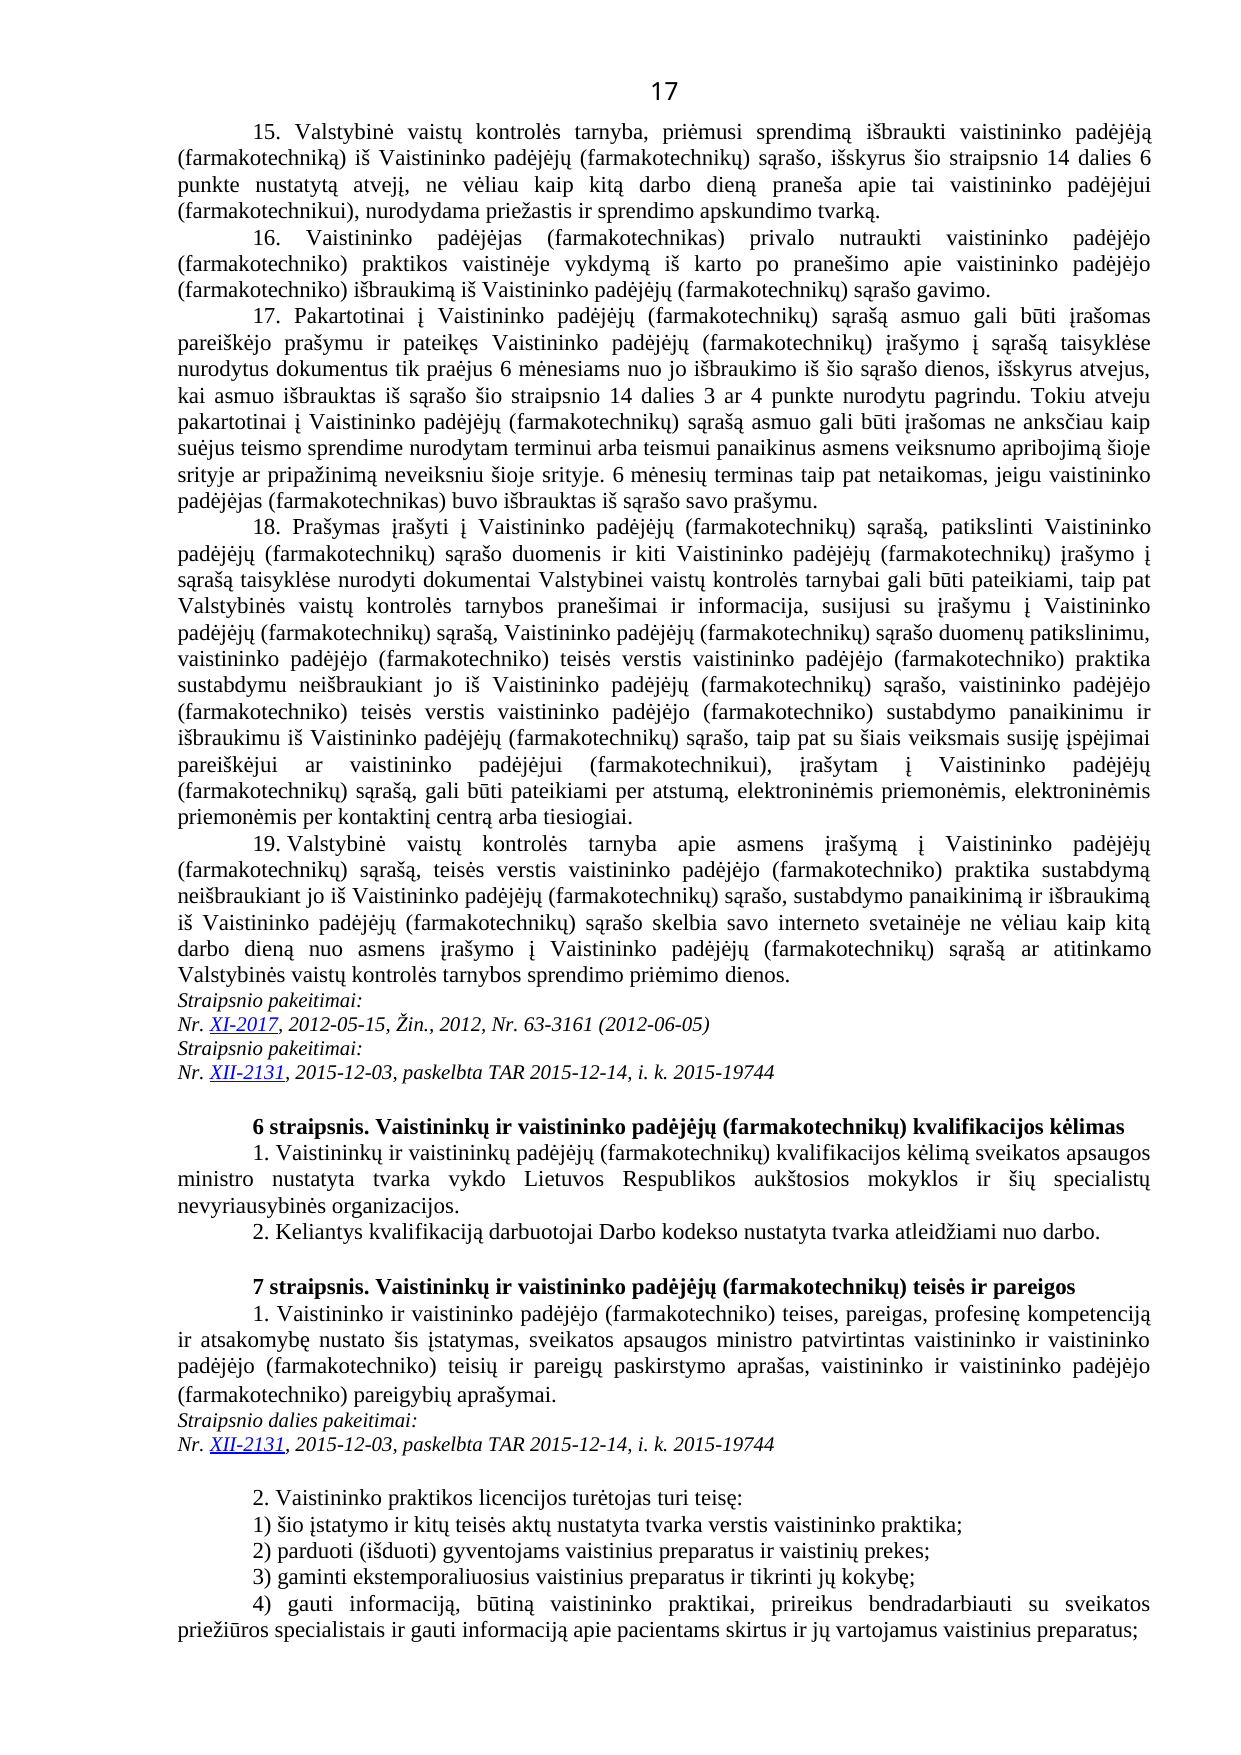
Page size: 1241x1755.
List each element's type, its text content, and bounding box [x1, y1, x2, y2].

text 15. Valstybinė vaistų kontrolės tarnyba, priėmusi sprendimą išbraukti vaistininko padėjėją (farmakotechniką) iš Vaistininko padėjėjų (farmakotechnikų) sąrašo, išskyrus šio straipsnio 14 dalies 6 punkte nustatytą atvejį, ne vėliau kaip kitą darbo dieną praneša apie tai vaistininko padėjėjui (farmakotechnikui), nurodydama priežastis ir sprendimo apskundimo tvarką. [177, 118, 1152, 223]
text Nr. XII-2131, 2015-12-03, paskelbta TAR 2015-12-14, i. k. 2015-19744 [177, 1432, 1152, 1456]
text 16. Vaistininko padėjėjas (farmakotechnikas) privalo nutraukti vaistininko padėjėjo (farmakotechniko) praktikos vaistinėje vykdymą iš karto po pranešimo apie vaistininko padėjėjo (farmakotechniko) išbraukimą iš Vaistininko padėjėjų (farmakotechnikų) sąrašo gavimo. [177, 223, 1152, 303]
text 18. Prašymas įrašyti į Vaistininko padėjėjų (farmakotechnikų) sąrašą, patikslinti Vaistininko padėjėjų (farmakotechnikų) sąrašo duomenis ir kiti Vaistininko padėjėjų (farmakotechnikų) įrašymo į sąrašą taisyklėse nurodyti dokumentai Valstybinei vaistų kontrolės tarnybai gali būti pateikiami, taip pat Valstybinės vaistų kontrolės tarnybos pranešimai ir informacija, susijusi su įrašymu į Vaistininko padėjėjų (farmakotechnikų) sąrašą, Vaistininko padėjėjų (farmakotechnikų) sąrašo duomenų patikslinimu, vaistininko padėjėjo (farmakotechniko) teisės verstis vaistininko padėjėjo (farmakotechniko) praktika sustabdymu neišbraukiant jo iš Vaistininko padėjėjų (farmakotechnikų) sąrašo, vaistininko padėjėjo (farmakotechniko) teisės verstis vaistininko padėjėjo (farmakotechniko) sustabdymo panaikinimu ir išbraukimu iš Vaistininko padėjėjų (farmakotechnikų) sąrašo, taip pat su šiais veiksmais susiję įspėjimai pareiškėjui ar vaistininko padėjėjui (farmakotechnikui), įrašytam į Vaistininko padėjėjų (farmakotechnikų) sąrašą, gali būti pateikiami per atstumą, elektroninėmis priemonėmis, elektroninėmis priemonėmis per kontaktinį centrą arba tiesiogiai. [177, 513, 1152, 830]
text 2. Keliantys kvalifikaciją darbuotojai Darbo kodekso nustatyta tvarka atleidžiami nuo darbo. [177, 1218, 1152, 1244]
text 1. Vaistininkų ir vaistininkų padėjėjų (farmakotechnikų) kvalifikacijos kėlimą sveikatos apsaugos ministro nustatyta tvarka vykdo Lietuvos Respublikos aukštosios mokyklos ir šių specialistų nevyriausybinės organizacijos. [177, 1139, 1152, 1218]
text 4) gauti informaciją, būtiną vaistininko praktikai, prireikus bendradarbiauti su sveikatos priežiūros specialistais ir gauti informaciją apie pacientams skirtus ir jų vartojamus vaistinius preparatus; [177, 1590, 1152, 1642]
text 1. Vaistininko ir vaistininko padėjėjo (farmakotechniko) teises, pareigas, profesinę kompetenciją ir atsakomybę nustato šis įstatymas, sveikatos apsaugos ministro patvirtintas vaistininko ir vaistininko padėjėjo (farmakotechniko) teisių ir pareigų paskirstymo aprašas, vaistininko ir vaistininko padėjėjo (farmakotechniko) pareigybių aprašymai. [177, 1300, 1152, 1407]
text Nr. XI-2017, 2012-05-15, Žin., 2012, Nr. 63-3161 (2012-06-05) [177, 1012, 1152, 1036]
text Straipsnio pakeitimai: [177, 1036, 1152, 1060]
text Straipsnio dalies pakeitimai: [177, 1407, 1152, 1432]
text 6 straipsnis. Vaistininkų ir vaistininko padėjėjų (farmakotechnikų) kvalifikacijos kėlimas [252, 1113, 1152, 1139]
text 19. Valstybinė vaistų kontrolės tarnyba apie asmens įrašymą į Vaistininko padėjėjų (farmakotechnikų) sąrašą, teisės verstis vaistininko padėjėjo (farmakotechniko) praktika sustabdymą neišbraukiant jo iš Vaistininko padėjėjų (farmakotechnikų) sąrašo, sustabdymo panaikinimą ir išbraukimą iš Vaistininko padėjėjų (farmakotechnikų) sąrašo skelbia savo interneto svetainėje ne vėliau kaip kitą darbo dieną nuo asmens įrašymo į Vaistininko padėjėjų (farmakotechnikų) sąrašą ar atitinkamo Valstybinės vaistų kontrolės tarnybos sprendimo priėmimo dienos. [177, 830, 1152, 988]
text 3) gaminti ekstemporaliuosius vaistinius preparatus ir tikrinti jų kokybę; [177, 1563, 1152, 1590]
text Straipsnio pakeitimai: [177, 988, 1152, 1012]
text 7 straipsnis. Vaistininkų ir vaistininko padėjėjų (farmakotechnikų) teisės ir pareigos [252, 1273, 1152, 1300]
text 2) parduoti (išduoti) gyventojams vaistinius preparatus ir vaistinių prekes; [177, 1537, 1152, 1563]
text 2. Vaistininko praktikos licencijos turėtojas turi teisę: [177, 1484, 1152, 1511]
text Nr. XII-2131, 2015-12-03, paskelbta TAR 2015-12-14, i. k. 2015-19744 [177, 1060, 1152, 1084]
text 1) šio įstatymo ir kitų teisės aktų nustatyta tvarka verstis vaistininko praktika; [177, 1511, 1152, 1537]
text 17. Pakartotinai į Vaistininko padėjėjų (farmakotechnikų) sąrašą asmuo gali būti įrašomas pareiškėjo prašymu ir pateikęs Vaistininko padėjėjų (farmakotechnikų) įrašymo į sąrašą taisyklėse nurodytus dokumentus tik praėjus 6 mėnesiams nuo jo išbraukimo iš šio sąrašo dienos, išskyrus atvejus, kai asmuo išbrauktas iš sąrašo šio straipsnio 14 dalies 3 ar 4 punkte nurodytu pagrindu. Tokiu atveju pakartotinai į Vaistininko padėjėjų (farmakotechnikų) sąrašą asmuo gali būti įrašomas ne anksčiau kaip suėjus teismo sprendime nurodytam terminui arba teismui panaikinus asmens veiksnumo apribojimą šioje srityje ar pripažinimą neveiksniu šioje srityje. 6 mėnesių terminas taip pat netaikomas, jeigu vaistininko padėjėjas (farmakotechnikas) buvo išbrauktas iš sąrašo savo prašymu. [177, 303, 1152, 513]
